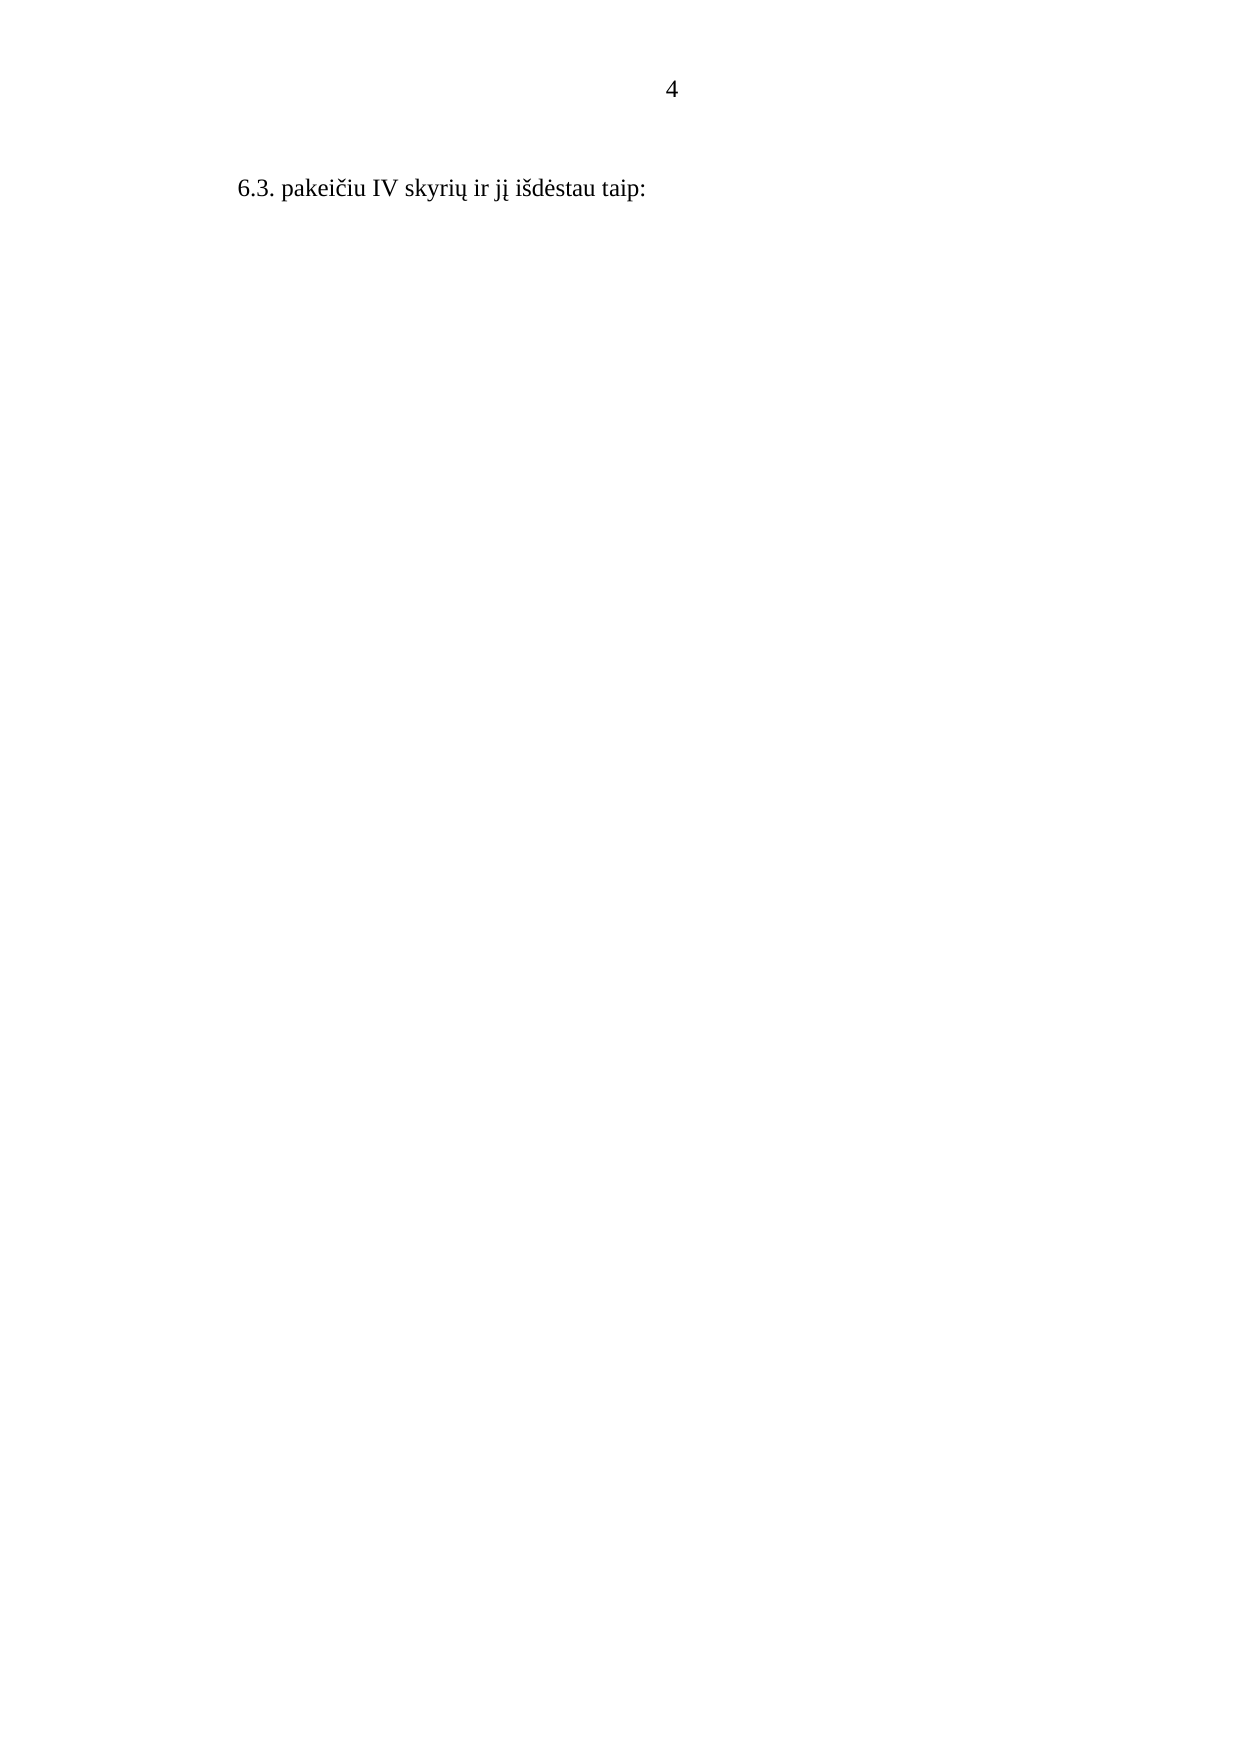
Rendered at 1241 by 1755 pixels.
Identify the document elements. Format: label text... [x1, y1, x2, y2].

text 6.3. pakeičiu IV skyrių ir jį išdėstau taip: [162, 173, 1181, 202]
